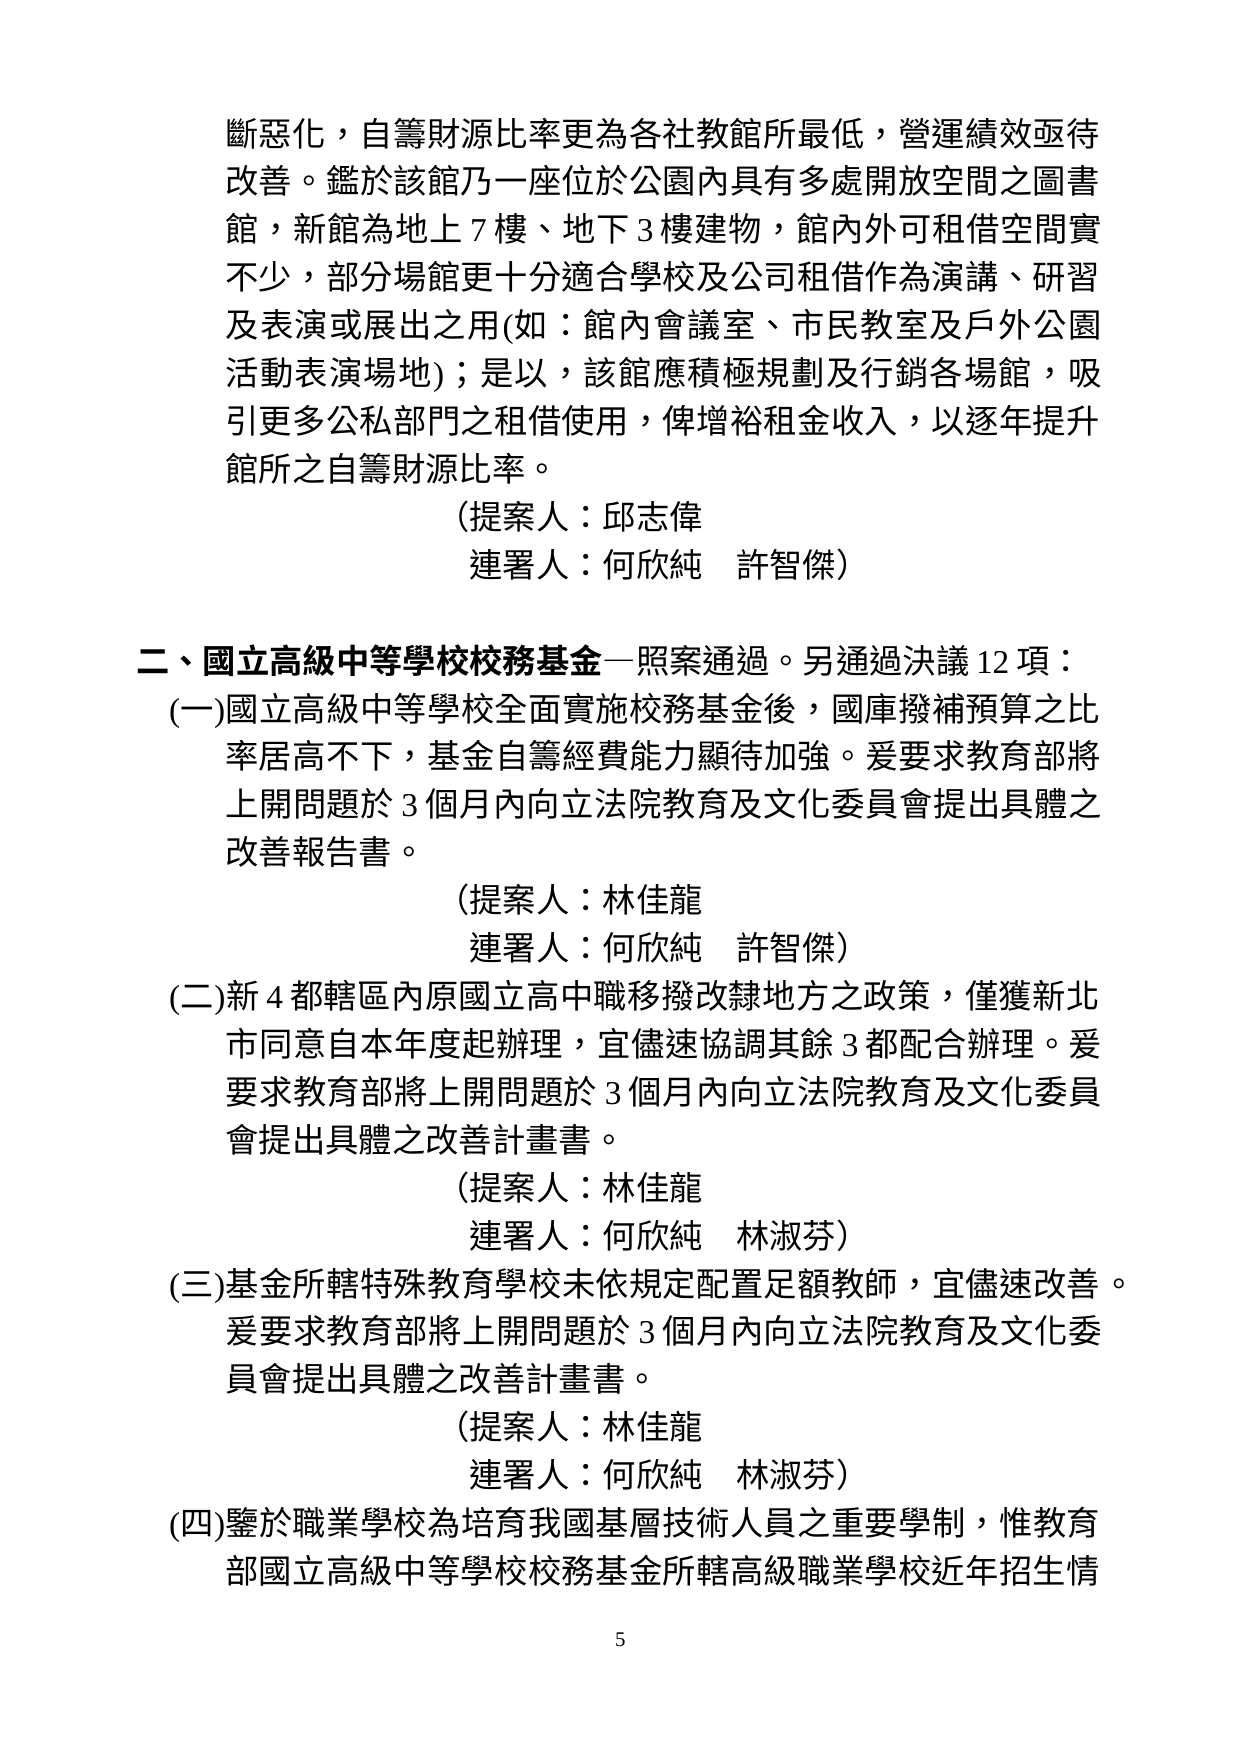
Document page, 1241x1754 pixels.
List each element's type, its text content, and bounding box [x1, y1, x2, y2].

text (二)新4都轄區內原國立高中職移撥改隸地方之政策，僅獲新北市同意自本年度起辦理，宜儘速協調其餘3都配合辦理。爰要求教育部將上開問題於3個月內向立法院教育及文化委員會提出具體之改善計畫書。 [169, 970, 1102, 1162]
text （提案人：林佳龍 [136, 1162, 1104, 1210]
text (四)鑒於職業學校為培育我國基層技術人員之重要學制，惟教育部國立高級中等學校校務基金所轄高級職業學校近年招生情 [169, 1497, 1102, 1593]
text 二、國立高級中等學校校務基金—照案通過。另通過決議12項： [136, 635, 1103, 683]
text （提案人：林佳龍 [136, 874, 1104, 922]
text (三)基金所轄特殊教育學校未依規定配置足額教師，宜儘速改善。爰要求教育部將上開問題於3個月內向立法院教育及文化委員會提出具體之改善計畫書。 [169, 1258, 1102, 1401]
text 連署人：何欣純 許智傑） [136, 539, 1104, 587]
text 連署人：何欣純 林淑芬） [136, 1449, 1104, 1497]
text 斷惡化，自籌財源比率更為各社教館所最低，營運績效亟待改善。鑑於該館乃一座位於公園內具有多處開放空間之圖書館，新館為地上7樓、地下3樓建物，館內外可租借空間實不少，部分場館更十分適合學校及公司租借作為演講、研習及表演或展出之用(如：館內會議室、市民教室及戶外公園活動表演場地)；是以，該館應積極規劃及行銷各場館，吸引更多公私部門之租借使用，俾增裕租金收入，以逐年提升館所之自籌財源比率。 [169, 108, 1102, 491]
text 連署人：何欣純 許智傑） [136, 922, 1104, 970]
text （提案人：林佳龍 [136, 1401, 1104, 1449]
text 連署人：何欣純 林淑芬） [136, 1210, 1104, 1258]
text （提案人：邱志偉 [136, 491, 1104, 539]
text (一)國立高級中等學校全面實施校務基金後，國庫撥補預算之比率居高不下，基金自籌經費能力顯待加強。爰要求教育部將上開問題於3個月內向立法院教育及文化委員會提出具體之改善報告書。 [169, 683, 1102, 874]
